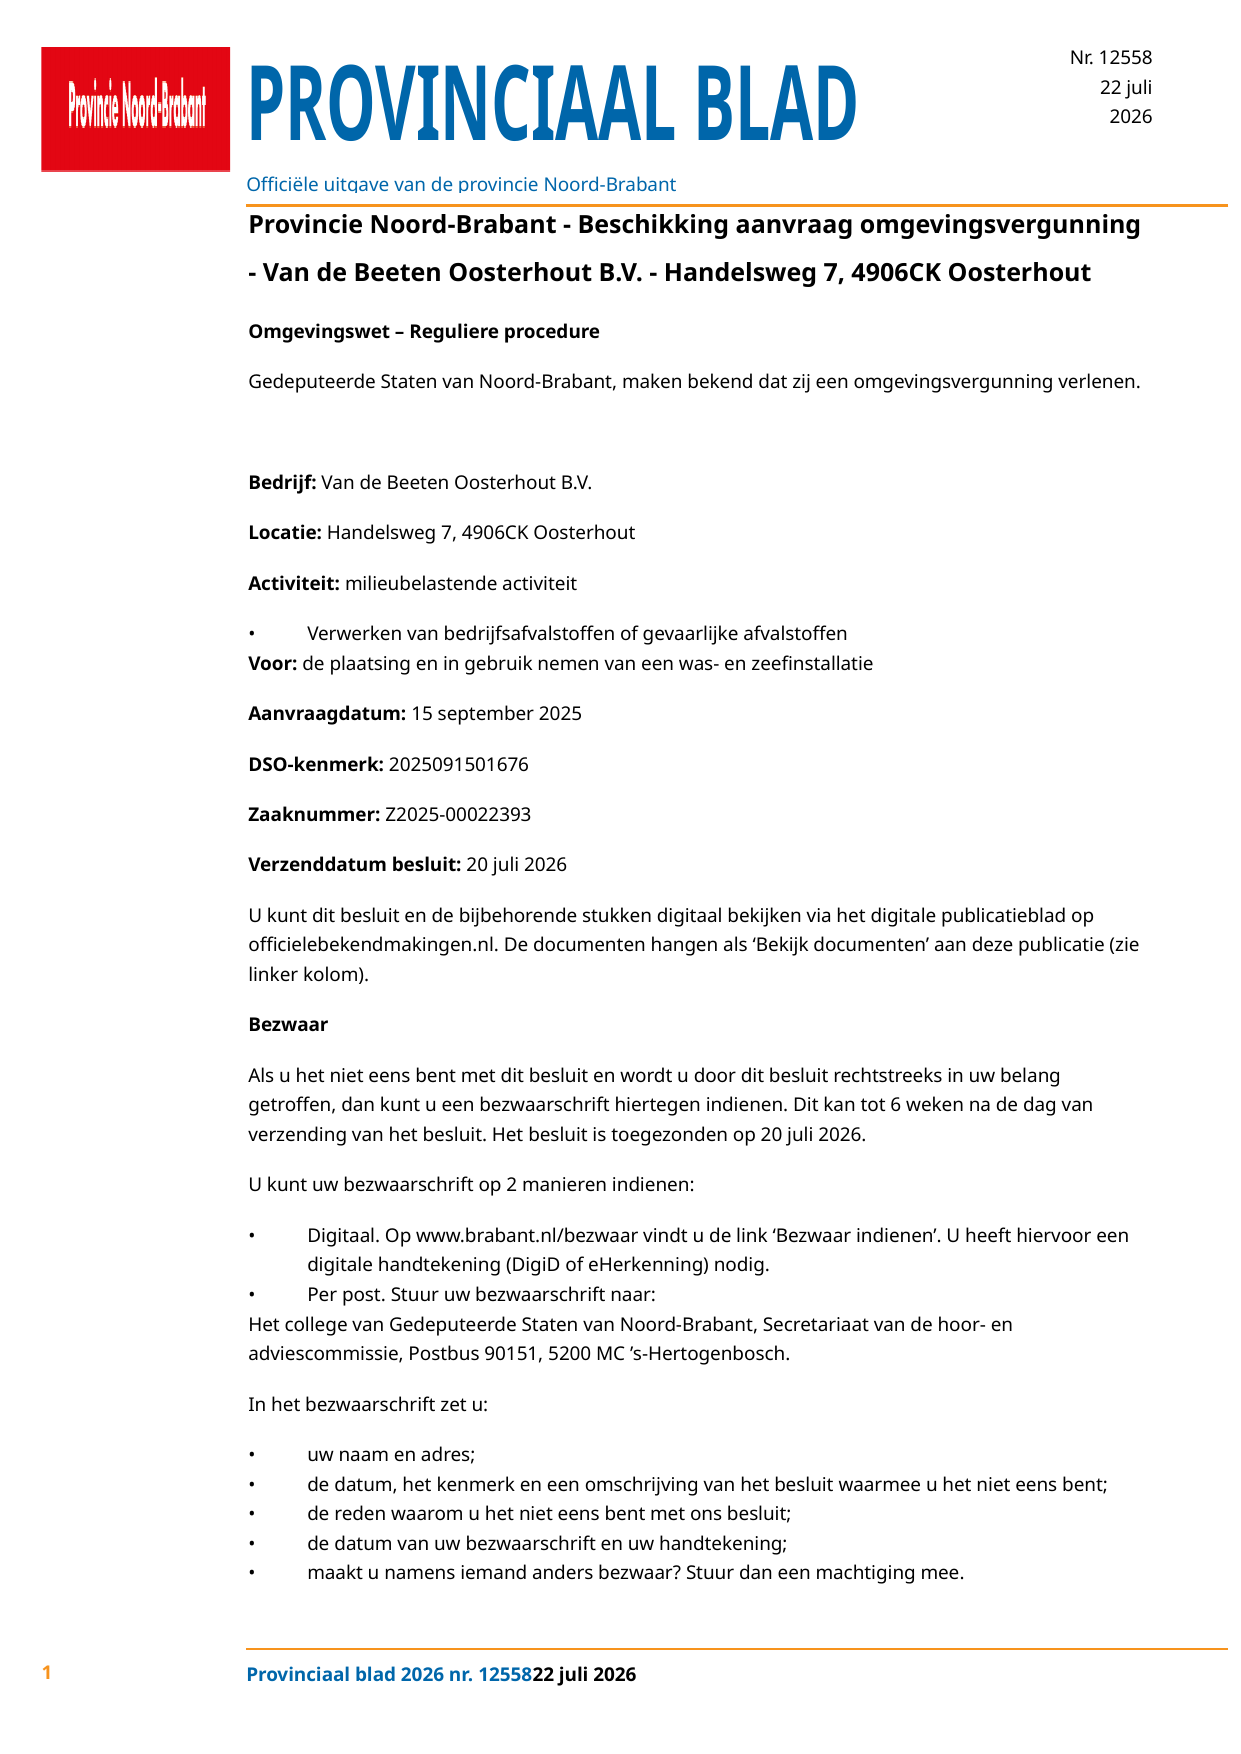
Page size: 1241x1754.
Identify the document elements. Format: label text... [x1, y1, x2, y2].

text Provincie Noord-Brabant - Beschikking aanvraag omgevingsvergunning - Van de Beeten Oosterhout B.V. - Handelsweg 7, 4906CK Oosterhout [248, 207, 1152, 288]
text Bedrijf: Van de Beeten Oosterhout B.V. [248, 469, 1152, 495]
list de reden waarom u het niet eens bent met ons besluit; [248, 1500, 1152, 1526]
text Omgevingswet – Reguliere procedure [248, 318, 1152, 344]
text U kunt dit besluit en de bijbehorende stukken digitaal bekijken via het digitale publicatieblad op officielebekendmakingen.nl. De documenten hangen als ‘Bekijk documenten’ aan deze publicatie (zie linker kolom). [248, 902, 1152, 987]
list Digitaal. Op www.brabant.nl/bezwaar vindt u de link ‘Bezwaar indienen’. U heeft hiervoor een digitale handtekening (DigiD of eHerkenning) nodig. [248, 1222, 1152, 1277]
text U kunt uw bezwaarschrift op 2 manieren indienen: [248, 1172, 1152, 1197]
text DSO-kenmerk: 2025091501676 [248, 751, 1152, 777]
text Verzenddatum besluit: 20 juli 2026 [248, 852, 1152, 877]
list maakt u namens iemand anders bezwaar? Stuur dan een machtiging mee. [248, 1559, 1152, 1585]
list Verwerken van bedrijfsafvalstoffen of gevaarlijke afvalstoffen [248, 620, 1152, 646]
list de datum van uw bezwaarschrift en uw handtekening; [248, 1530, 1152, 1556]
list Per post. Stuur uw bezwaarschrift naar: [248, 1281, 1152, 1307]
text Gedeputeerde Staten van Noord-Brabant, maken bekend dat zij een omgevingsvergunning verlenen. [248, 368, 1152, 394]
text Aanvraagdatum: 15 september 2025 [248, 700, 1152, 726]
text Het college van Gedeputeerde Staten van Noord-Brabant, Secretariaat van de hoor- en adviescommissie, Postbus 90151, 5200 MC ’s‑Hertogenbosch. [248, 1311, 1152, 1366]
text Zaaknummer: Z2025-00022393 [248, 801, 1152, 827]
text Activiteit: milieubelastende activiteit [248, 570, 1152, 596]
text Locatie: Handelsweg 7, 4906CK Oosterhout [248, 519, 1152, 545]
text Voor: de plaatsing en in gebruik nemen van een was- en zeefinstallatie [248, 650, 1152, 676]
text Als u het niet eens bent met dit besluit en wordt u door dit besluit rechtstreeks in uw belang getroffen, dan kunt u een bezwaarschrift hiertegen indienen. Dit kan tot 6 weken na de dag van verzending van het besluit. Het besluit is toegezonden op 20 juli 2026. [248, 1062, 1152, 1147]
text In het bezwaarschrift zet u: [248, 1391, 1152, 1417]
text Bezwaar [248, 1012, 1152, 1037]
picture [41, 47, 231, 172]
list uw naam en adres; [248, 1441, 1152, 1467]
list de datum, het kenmerk en een omschrijving van het besluit waarmee u het niet eens bent; [248, 1471, 1152, 1497]
